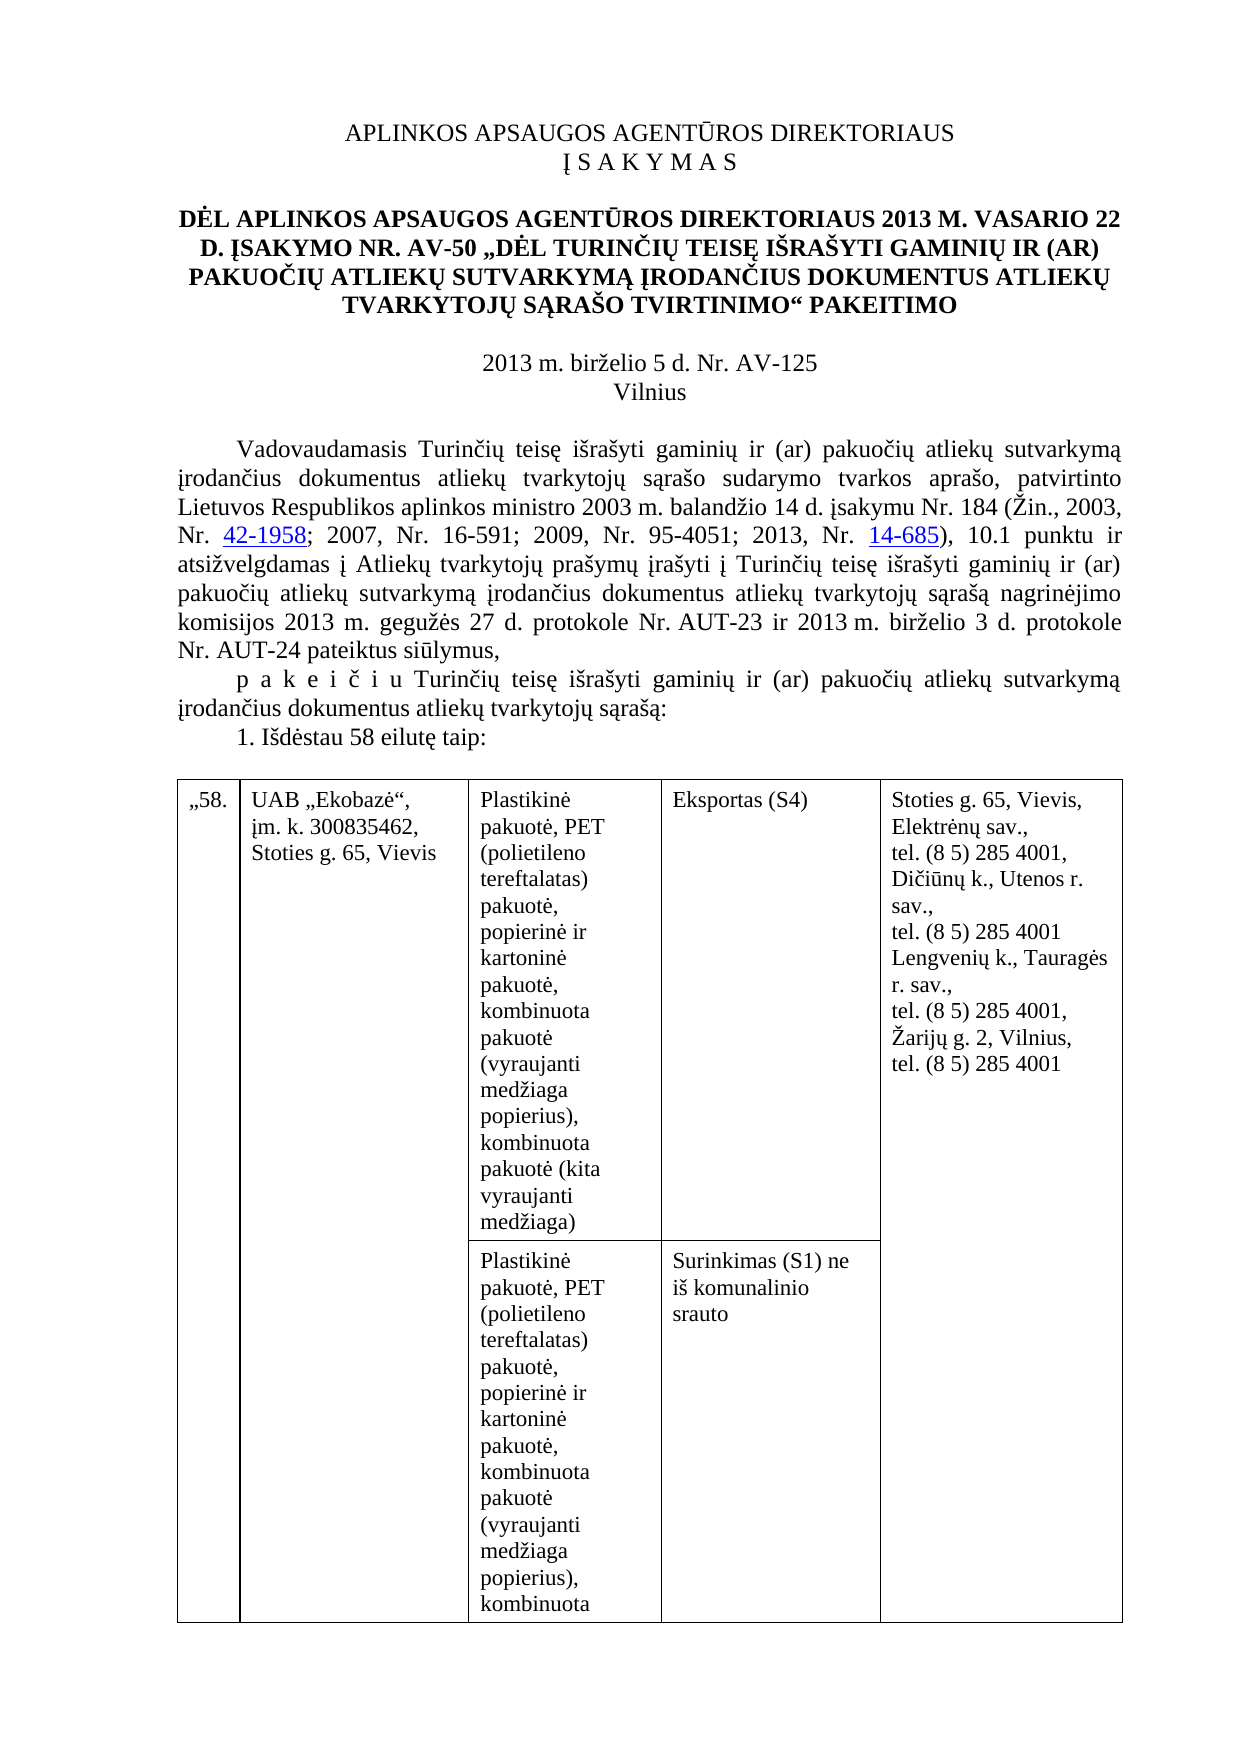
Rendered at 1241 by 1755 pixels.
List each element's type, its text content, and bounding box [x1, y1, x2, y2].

text APLINKOS APSAUGOS AGENTŪROS DIREKTORIAUS [177, 118, 1122, 147]
text 1. Išdėstau 58 eilutę taip: [177, 722, 1122, 751]
table_header Stoties g. 65, Vievis, Elektrėnų sav., tel. (8 5) 285 4001, Dičiūnų k., Utenos r. sav., tel. (8 5) 285 4001 Lengvenių k., Tauragės r. sav., tel. (8 5) 285 4001, Žarijų g. 2, Vilnius, tel. (8 5) 285 4001 [881, 780, 1122, 1622]
table_header „58. [178, 780, 239, 1622]
table_cell Plastikinė pakuotė, PET (polietileno tereftalatas) pakuotė, popierinė ir kartoninė pakuotė, kombinuota pakuotė (vyraujanti medžiaga popierius), kombinuota [469, 1241, 661, 1622]
table_header Eksportas (S4) [662, 780, 880, 1240]
text Vadovaudamasis Turinčių teisę išrašyti gaminių ir (ar) pakuočių atliekų sutvarkymą įrodančius dokumentus atliekų tvarkytojų sąrašo sudarymo tvarkos aprašo, patvirtinto Lietuvos Respublikos aplinkos ministro 2003 m. balandžio 14 d. įsakymu Nr. 184 (Žin., 2003, Nr. 42-1958; 2007, Nr. 16-591; 2009, Nr. 95-4051; 2013, Nr. 14-685), 10.1 punktu ir atsižvelgdamas į Atliekų tvarkytojų prašymų įrašyti į Turinčių teisę išrašyti gaminių ir (ar) pakuočių atliekų sutvarkymą įrodančius dokumentus atliekų tvarkytojų sąrašą nagrinėjimo komisijos 2013 m. gegužės 27 d. protokole Nr. AUT-23 ir 2013 m. birželio 3 d. protokole Nr. AUT-24 pateiktus siūlymus, [177, 434, 1122, 664]
table_header UAB „Ekobazė“, įm. k. 300835462, Stoties g. 65, Vievis [241, 780, 468, 1622]
text Vilnius [177, 377, 1122, 406]
text Į S A K Y M A S [177, 147, 1122, 176]
table_cell Surinkimas (S1) ne iš komunalinio srauto [662, 1241, 880, 1622]
text DĖL APLINKOS APSAUGOS AGENTŪROS DIREKTORIAUS 2013 M. VASARIO 22 D. ĮSAKYMO NR. AV-50 „DĖl turinčių teisę išrašyti gaminių ir (ar) pakuočių atliekų sutvarkymą įrodančius dokumentus atliekų tvarkytojų sąrašo tvirtinimo“ Pakeitimo [177, 204, 1122, 319]
table_header Plastikinė pakuotė, PET (polietileno tereftalatas) pakuotė, popierinė ir kartoninė pakuotė, kombinuota pakuotė (vyraujanti medžiaga popierius), kombinuota pakuotė (kita vyraujanti medžiaga) [469, 780, 661, 1240]
text 2013 m. birželio 5 d. Nr. AV-125 [177, 348, 1122, 377]
text p a k e i č i u Turinčių teisę išrašyti gaminių ir (ar) pakuočių atliekų sutvarkymą įrodančius dokumentus atliekų tvarkytojų sąrašą: [177, 664, 1122, 722]
